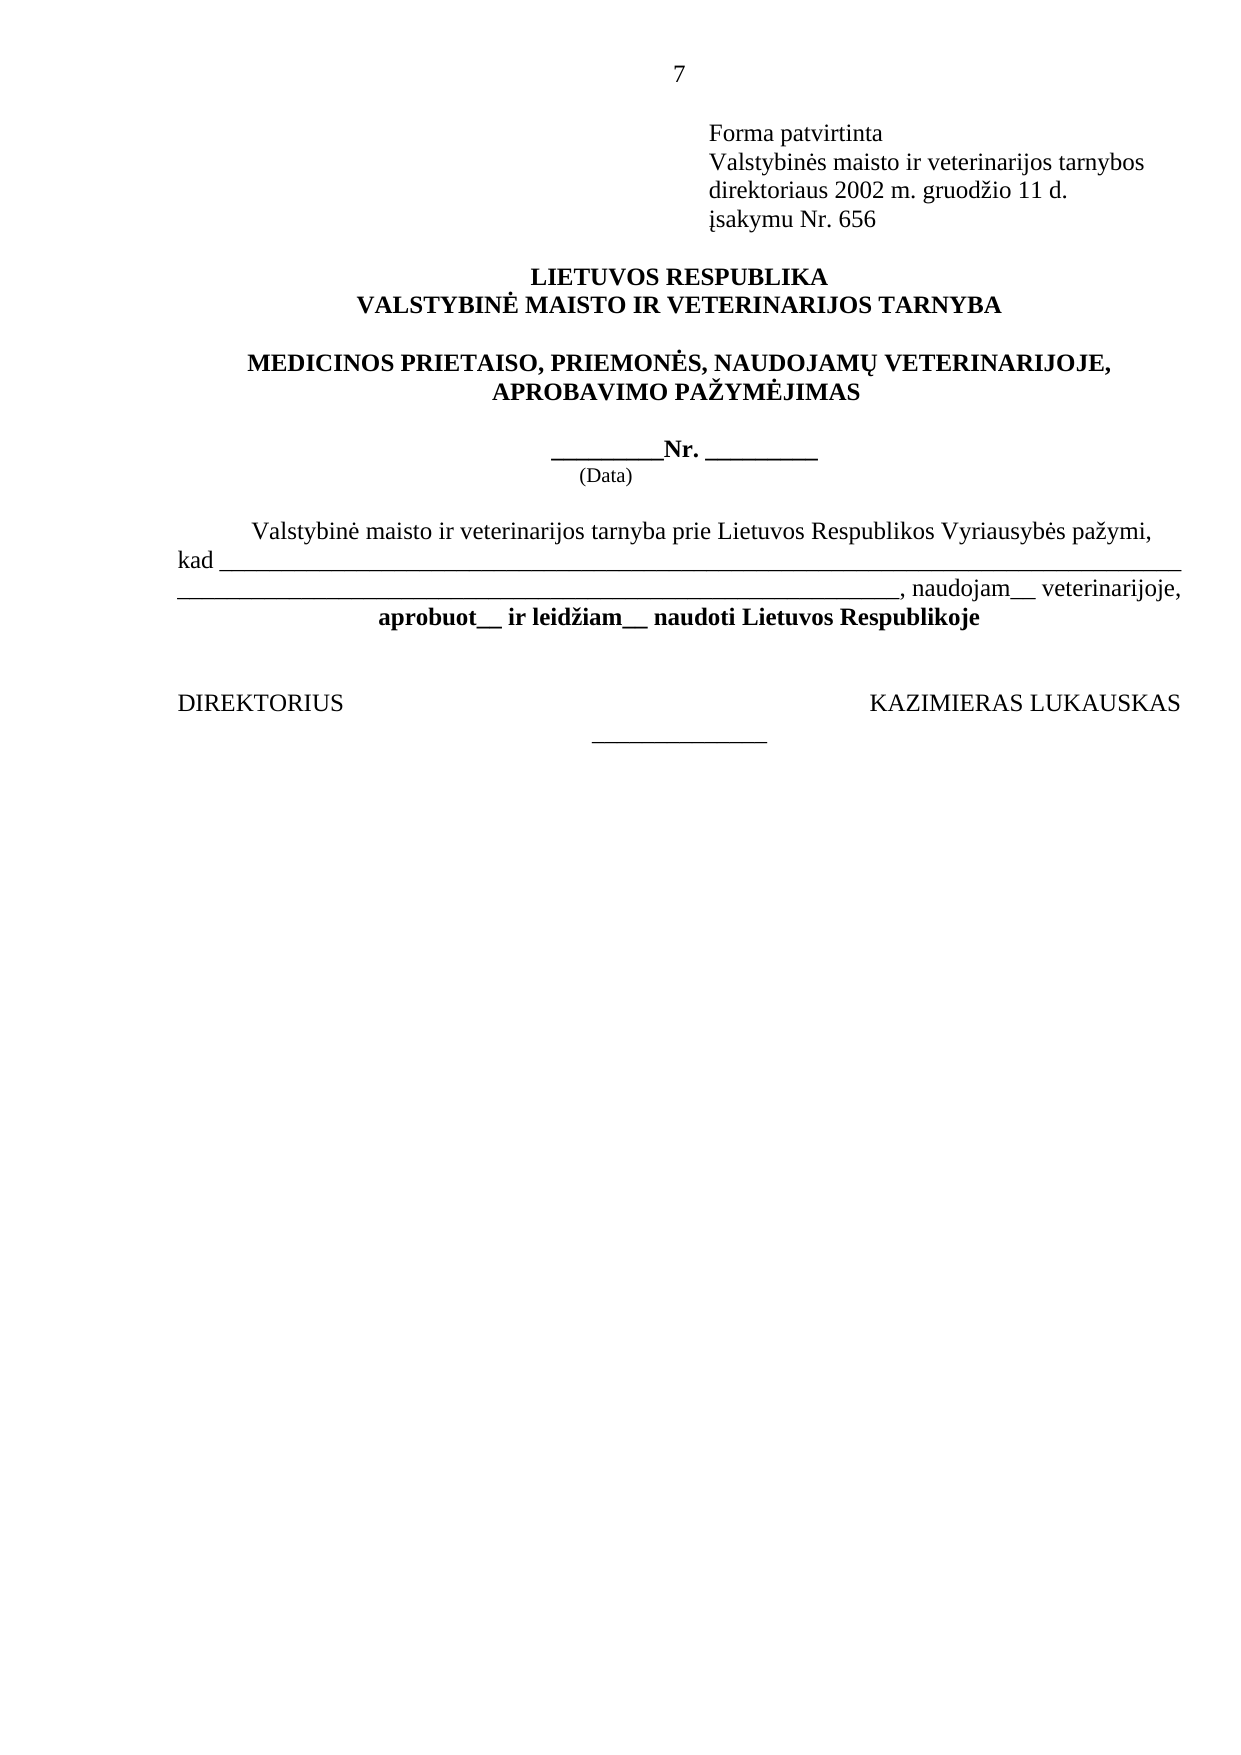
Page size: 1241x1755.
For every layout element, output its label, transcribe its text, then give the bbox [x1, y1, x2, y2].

text Forma patvirtinta [177, 118, 1181, 147]
text _________Nr. _________ [477, 434, 1181, 463]
text Lietuvos Respublika [177, 262, 1181, 291]
text direktoriaus 2002 m. gruodžio 11 d. [177, 176, 1181, 204]
text Valstybinės maisto ir veterinarijos tarnybos [177, 147, 1181, 176]
text medicinos prietaiso, PRIEMONĖS, naudojamŲ veterinarijoje, aprobavimo pažymėjimas [177, 348, 1181, 406]
text įsakymu Nr. 656 [177, 204, 1181, 233]
text DIREKTORIUS KAZIMIERAS LUKAUSKAS [177, 688, 1181, 717]
text aprobuot__ ir leidžiam__ naudoti Lietuvos Respublikoje [177, 602, 1181, 631]
text (Data) [177, 463, 1181, 487]
text ______________ [177, 717, 1181, 746]
text VALSTYBINĖ MAISTO IR VETERINARIJOS TARNYBA [177, 291, 1181, 319]
text , naudojam__ veterinarijoje, [177, 573, 1181, 602]
text Valstybinė maisto ir veterinarijos tarnyba prie Lietuvos Respublikos Vyriausybės pažymi, kad [177, 516, 1181, 573]
